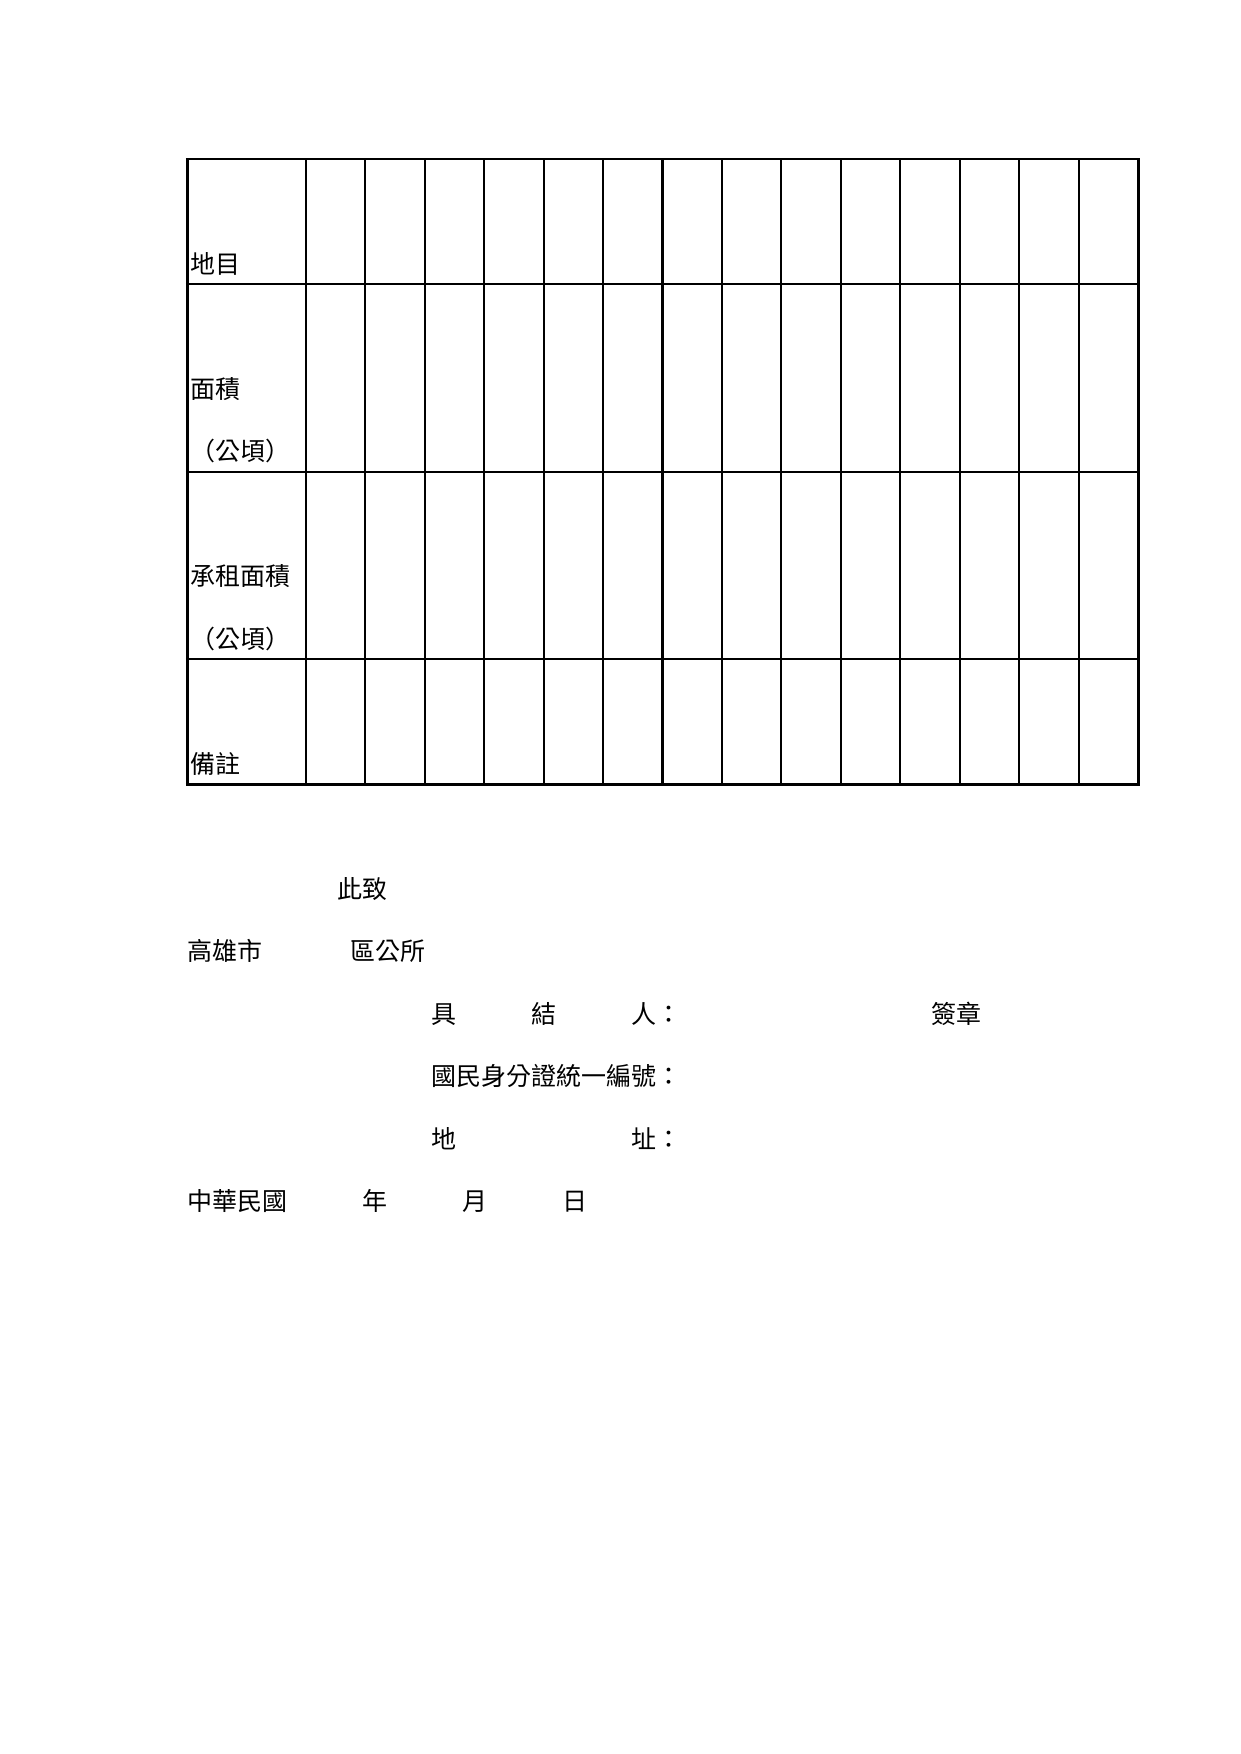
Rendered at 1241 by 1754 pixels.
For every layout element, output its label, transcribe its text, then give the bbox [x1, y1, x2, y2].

table_cell 承租面積 （公頃） [189, 473, 305, 658]
table_cell [545, 473, 602, 658]
table_cell [485, 473, 543, 658]
table_cell 備註 [189, 660, 305, 783]
table_cell [842, 660, 899, 783]
table_cell [723, 660, 780, 783]
table_cell [1020, 285, 1078, 471]
table_cell [426, 473, 483, 658]
table_cell [901, 160, 959, 283]
table_cell [485, 160, 543, 283]
table_cell 地目 [189, 160, 305, 283]
table_cell [1080, 473, 1137, 658]
table_cell [664, 660, 721, 783]
table_cell [901, 473, 959, 658]
table_cell [1020, 473, 1078, 658]
text 地 址： [431, 1096, 1053, 1158]
text 具 結 人： 簽章 [431, 971, 1053, 1033]
table_cell [366, 285, 424, 471]
table_cell [307, 285, 364, 471]
table_cell [545, 285, 602, 471]
table_cell [664, 160, 721, 283]
table_cell [545, 660, 602, 783]
table_cell [1020, 660, 1078, 783]
table_cell [604, 160, 661, 283]
table_cell [782, 285, 840, 471]
table_cell [426, 285, 483, 471]
table_cell [842, 285, 899, 471]
table_cell [485, 285, 543, 471]
table_cell [545, 160, 602, 283]
table_cell [723, 160, 780, 283]
table_cell [723, 473, 780, 658]
table_cell [782, 160, 840, 283]
table_cell [961, 160, 1018, 283]
table_cell [782, 473, 840, 658]
table_cell [782, 660, 840, 783]
table_cell [485, 660, 543, 783]
table_cell [842, 473, 899, 658]
table_cell 面積 （公頃） [189, 285, 305, 471]
text 國民身分證統一編號： [431, 1033, 1053, 1096]
table_cell [1080, 160, 1137, 283]
text 高雄市 區公所 [187, 908, 1053, 971]
table_cell [307, 660, 364, 783]
text 中華民國 年 月 日 [187, 1158, 1053, 1221]
table_cell [366, 160, 424, 283]
table_cell [901, 660, 959, 783]
table_cell [366, 660, 424, 783]
table_cell [426, 160, 483, 283]
text 此致 [187, 846, 1053, 908]
table_cell [604, 473, 661, 658]
table_cell [426, 660, 483, 783]
table_cell [901, 285, 959, 471]
table_cell [664, 473, 721, 658]
table_cell [307, 473, 364, 658]
table_cell [307, 160, 364, 283]
table_cell [842, 160, 899, 283]
table_cell [1080, 285, 1137, 471]
table_cell [961, 285, 1018, 471]
table_cell [1020, 160, 1078, 283]
table_cell [604, 660, 661, 783]
table_cell [1080, 660, 1137, 783]
table_cell [961, 473, 1018, 658]
table_cell [366, 473, 424, 658]
table_cell [604, 285, 661, 471]
table_cell [664, 285, 721, 471]
table_cell [723, 285, 780, 471]
table_cell [961, 660, 1018, 783]
